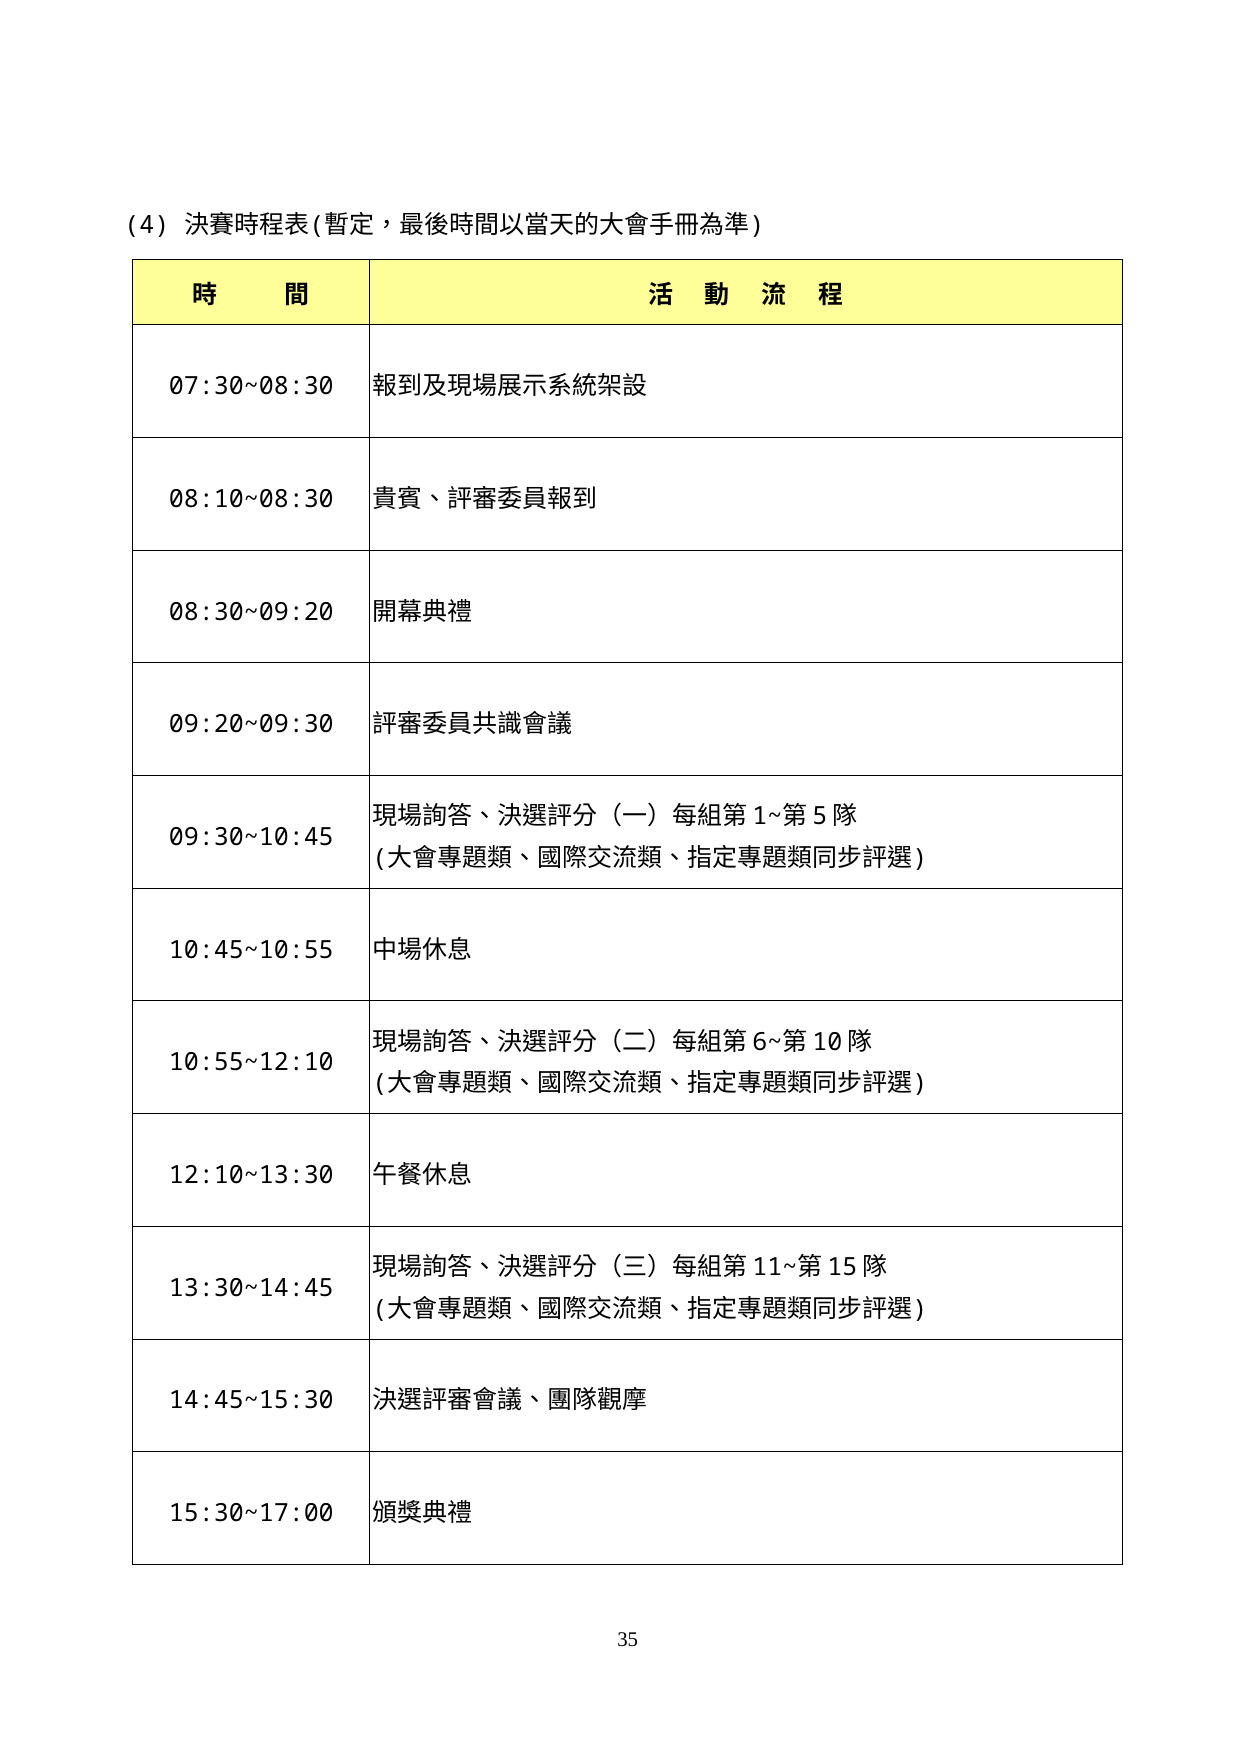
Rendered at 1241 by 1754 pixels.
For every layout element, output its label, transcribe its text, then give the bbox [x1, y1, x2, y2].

table_cell 15:30~17:00 [133, 1452, 369, 1564]
table_cell 現場詢答、決選評分（一）每組第1~第5隊 (大會專題類、國際交流類、指定專題類同步評選) [370, 776, 1122, 888]
table_header 活動流程 [370, 260, 1122, 324]
table_cell 09:30~10:45 [133, 776, 369, 888]
list 決賽時程表(暫定，最後時間以當天的大會手冊為準) [124, 204, 1181, 240]
table_cell 12:10~13:30 [133, 1114, 369, 1226]
table_cell 頒獎典禮 [370, 1452, 1122, 1564]
table_cell 貴賓、評審委員報到 [370, 438, 1122, 549]
table_cell 報到及現場展示系統架設 [370, 325, 1122, 437]
table_cell 中場休息 [370, 889, 1122, 1000]
table_cell 13:30~14:45 [133, 1227, 369, 1338]
table_cell 09:20~09:30 [133, 663, 369, 775]
table_cell 決選評審會議、團隊觀摩 [370, 1340, 1122, 1451]
table_cell 評審委員共識會議 [370, 663, 1122, 775]
table_cell 07:30~08:30 [133, 325, 369, 437]
table_cell 08:30~09:20 [133, 551, 369, 662]
table_cell 現場詢答、決選評分（三）每組第11~第15隊 (大會專題類、國際交流類、指定專題類同步評選) [370, 1227, 1122, 1338]
table_cell 10:55~12:10 [133, 1001, 369, 1113]
table_cell 午餐休息 [370, 1114, 1122, 1226]
table_cell 現場詢答、決選評分（二）每組第6~第10隊 (大會專題類、國際交流類、指定專題類同步評選) [370, 1001, 1122, 1113]
table_cell 開幕典禮 [370, 551, 1122, 662]
table_header 時間 [133, 260, 369, 324]
table_cell 10:45~10:55 [133, 889, 369, 1000]
table_cell 14:45~15:30 [133, 1340, 369, 1451]
table_cell 08:10~08:30 [133, 438, 369, 549]
